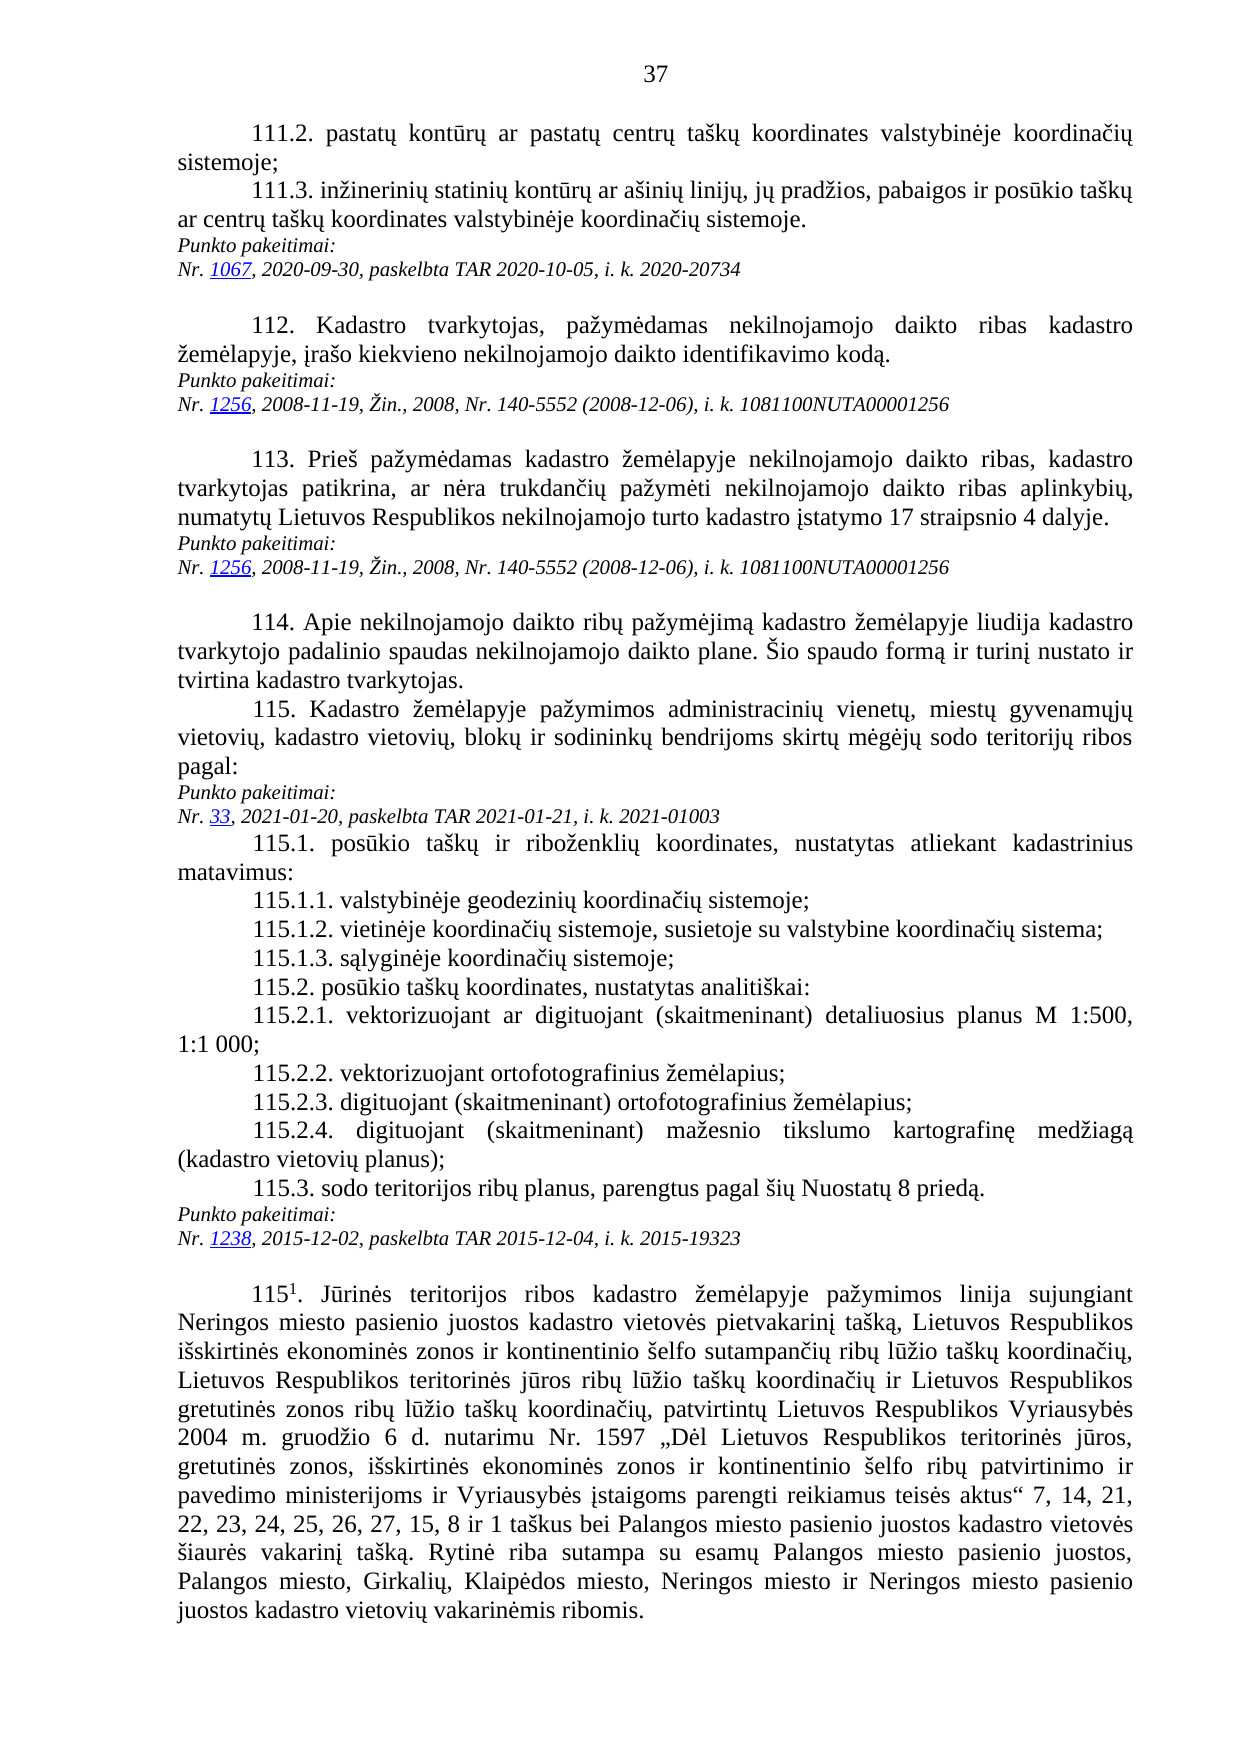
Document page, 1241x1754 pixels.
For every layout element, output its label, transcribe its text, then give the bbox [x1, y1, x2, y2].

text Nr. 1067, 2020-09-30, paskelbta TAR 2020-10-05, i. k. 2020-20734 [177, 257, 1134, 281]
text 113. Prieš pažymėdamas kadastro žemėlapyje nekilnojamojo daikto ribas, kadastro tvarkytojas patikrina, ar nėra trukdančių pažymėti nekilnojamojo daikto ribas aplinkybių, numatytų Lietuvos Respublikos nekilnojamojo turto kadastro įstatymo 17 straipsnio 4 dalyje. [177, 444, 1134, 531]
text Punkto pakeitimai: [177, 367, 1134, 392]
text Nr. 1238, 2015-12-02, paskelbta TAR 2015-12-04, i. k. 2015-19323 [177, 1226, 1134, 1250]
text 111.2. pastatų kontūrų ar pastatų centrų taškų koordinates valstybinėje koordinačių sistemoje; [177, 118, 1134, 176]
text 115.1.2. vietinėje koordinačių sistemoje, susietoje su valstybine koordinačių sistema; [177, 914, 1134, 943]
text 1151. Jūrinės teritorijos ribos kadastro žemėlapyje pažymimos linija sujungiant Neringos miesto pasienio juostos kadastro vietovės pietvakarinį tašką, Lietuvos Respublikos išskirtinės ekonominės zonos ir kontinentinio šelfo sutampančių ribų lūžio taškų koordinačių, Lietuvos Respublikos teritorinės jūros ribų lūžio taškų koordinačių ir Lietuvos Respublikos gretutinės zonos ribų lūžio taškų koordinačių, patvirtintų Lietuvos Respublikos Vyriausybės 2004 m. gruodžio 6 d. nutarimu Nr. 1597 „Dėl Lietuvos Respublikos teritorinės jūros, gretutinės zonos, išskirtinės ekonominės zonos ir kontinentinio šelfo ribų patvirtinimo ir pavedimo ministerijoms ir Vyriausybės įstaigoms parengti reikiamus teisės aktus“ 7, 14, 21, 22, 23, 24, 25, 26, 27, 15, 8 ir 1 taškus bei Palangos miesto pasienio juostos kadastro vietovės šiaurės vakarinį tašką. Rytinė riba sutampa su esamų Palangos miesto pasienio juostos, Palangos miesto, Girkalių, Klaipėdos miesto, Neringos miesto ir Neringos miesto pasienio juostos kadastro vietovių vakarinėmis ribomis. [177, 1279, 1134, 1624]
text Punkto pakeitimai: [177, 531, 1134, 555]
text 115.2.3. digituojant (skaitmeninant) ortofotografinius žemėlapius; [177, 1087, 1134, 1116]
text 115. Kadastro žemėlapyje pažymimos administracinių vienetų, miestų gyvenamųjų vietovių, kadastro vietovių, blokų ir sodininkų bendrijoms skirtų mėgėjų sodo teritorijų ribos pagal: [177, 694, 1134, 780]
text 111.3. inžinerinių statinių kontūrų ar ašinių linijų, jų pradžios, pabaigos ir posūkio taškų ar centrų taškų koordinates valstybinėje koordinačių sistemoje. [177, 176, 1134, 233]
text Nr. 1256, 2008-11-19, Žin., 2008, Nr. 140-5552 (2008-12-06), i. k. 1081100NUTA00001256 [177, 555, 1134, 579]
text 115.3. sodo teritorijos ribų planus, parengtus pagal šių Nuostatų 8 priedą. [177, 1173, 1134, 1202]
text 115.2.2. vektorizuojant ortofotografinius žemėlapius; [177, 1058, 1134, 1087]
text Punkto pakeitimai: [177, 780, 1134, 804]
text Punkto pakeitimai: [177, 1202, 1134, 1226]
text Nr. 1256, 2008-11-19, Žin., 2008, Nr. 140-5552 (2008-12-06), i. k. 1081100NUTA00001256 [177, 392, 1134, 416]
text 115.2. posūkio taškų koordinates, nustatytas analitiškai: [177, 972, 1134, 1001]
text 114. Apie nekilnojamojo daikto ribų pažymėjimą kadastro žemėlapyje liudija kadastro tvarkytojo padalinio spaudas nekilnojamojo daikto plane. Šio spaudo formą ir turinį nustato ir tvirtina kadastro tvarkytojas. [177, 607, 1134, 694]
text 115.1.1. valstybinėje geodezinių koordinačių sistemoje; [177, 886, 1134, 914]
text 115.1.3. sąlyginėje koordinačių sistemoje; [177, 943, 1134, 972]
text Punkto pakeitimai: [177, 233, 1134, 257]
text 115.2.4. digituojant (skaitmeninant) mažesnio tikslumo kartografinę medžiagą (kadastro vietovių planus); [177, 1116, 1134, 1173]
text 112. Kadastro tvarkytojas, pažymėdamas nekilnojamojo daikto ribas kadastro žemėlapyje, įrašo kiekvieno nekilnojamojo daikto identifikavimo kodą. [177, 310, 1134, 367]
text 115.1. posūkio taškų ir riboženklių koordinates, nustatytas atliekant kadastrinius matavimus: [177, 828, 1134, 886]
text Nr. 33, 2021-01-20, paskelbta TAR 2021-01-21, i. k. 2021-01003 [177, 804, 1134, 828]
text 115.2.1. vektorizuojant ar digituojant (skaitmeninant) detaliuosius planus M 1:500, 1:1 000; [177, 1001, 1134, 1058]
